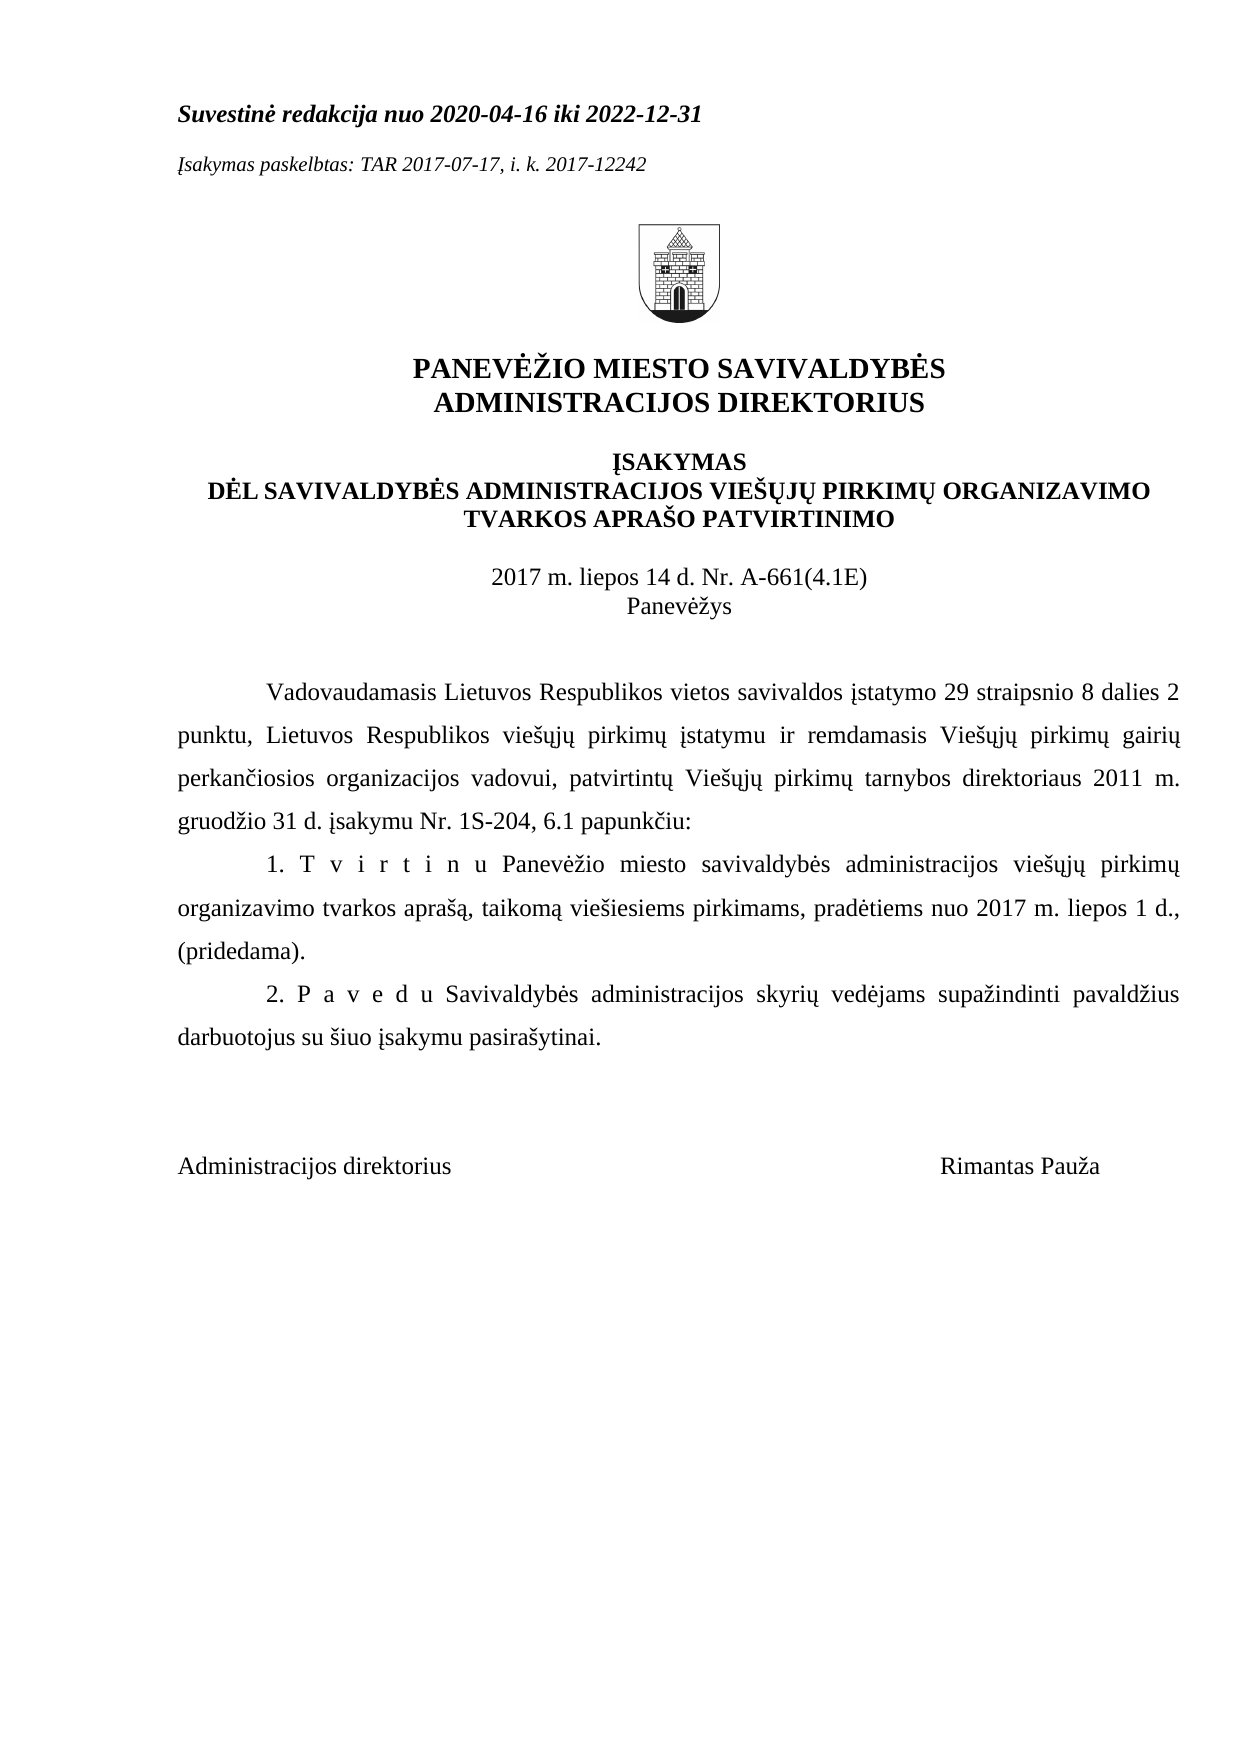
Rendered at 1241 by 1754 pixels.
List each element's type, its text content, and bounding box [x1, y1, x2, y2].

text Vadovaudamasis Lietuvos Respublikos vietos savivaldos įstatymo 29 straipsnio 8 dalies 2 punktu, Lietuvos Respublikos viešųjų pirkimų įstatymu ir remdamasis Viešųjų pirkimų gairių perkančiosios organizacijos vadovui, patvirtintų Viešųjų pirkimų tarnybos direktoriaus 2011 m. gruodžio 31 d. įsakymu Nr. 1S-204, 6.1 papunkčiu: [177, 677, 1181, 835]
text 1. T v i r t i n u Panevėžio miesto savivaldybės administracijos viešųjų pirkimų organizavimo tvarkos aprašą, taikomą viešiesiems pirkimams, pradėtiems nuo 2017 m. liepos 1 d., (pridedama). [177, 849, 1181, 964]
text PANEVĖŽIO MIESTO SAVIVALDYBĖS [177, 351, 1181, 385]
text Administracijos direktorius Rimantas Pauža [177, 1151, 1181, 1180]
text Suvestinė redakcija nuo 2020-04-16 iki 2022-12-31 [177, 99, 1181, 128]
text DĖL SAVIVALDYBĖS ADMINISTRACIJOS VIEŠŲJŲ PIRKIMŲ ORGANIZAVIMO TVARKOS APRAŠO PATVIRTINIMO [177, 476, 1181, 533]
text 2017 m. liepos 14 d. Nr. A-661(4.1E) [177, 562, 1181, 591]
text Įsakymas paskelbtas: TAR 2017-07-17, i. k. 2017-12242 [177, 152, 1181, 176]
subtitle Panevėžys [177, 591, 1181, 619]
text ADMINISTRACIJOS DIREKTORIUS [177, 385, 1181, 418]
text 2. P a v e d u Savivaldybės administracijos skyrių vedėjams supažindinti pavaldžius darbuotojus su šiuo įsakymu pasirašytinai. [177, 979, 1181, 1051]
subtitle ĮSAKYMAS [177, 447, 1181, 476]
